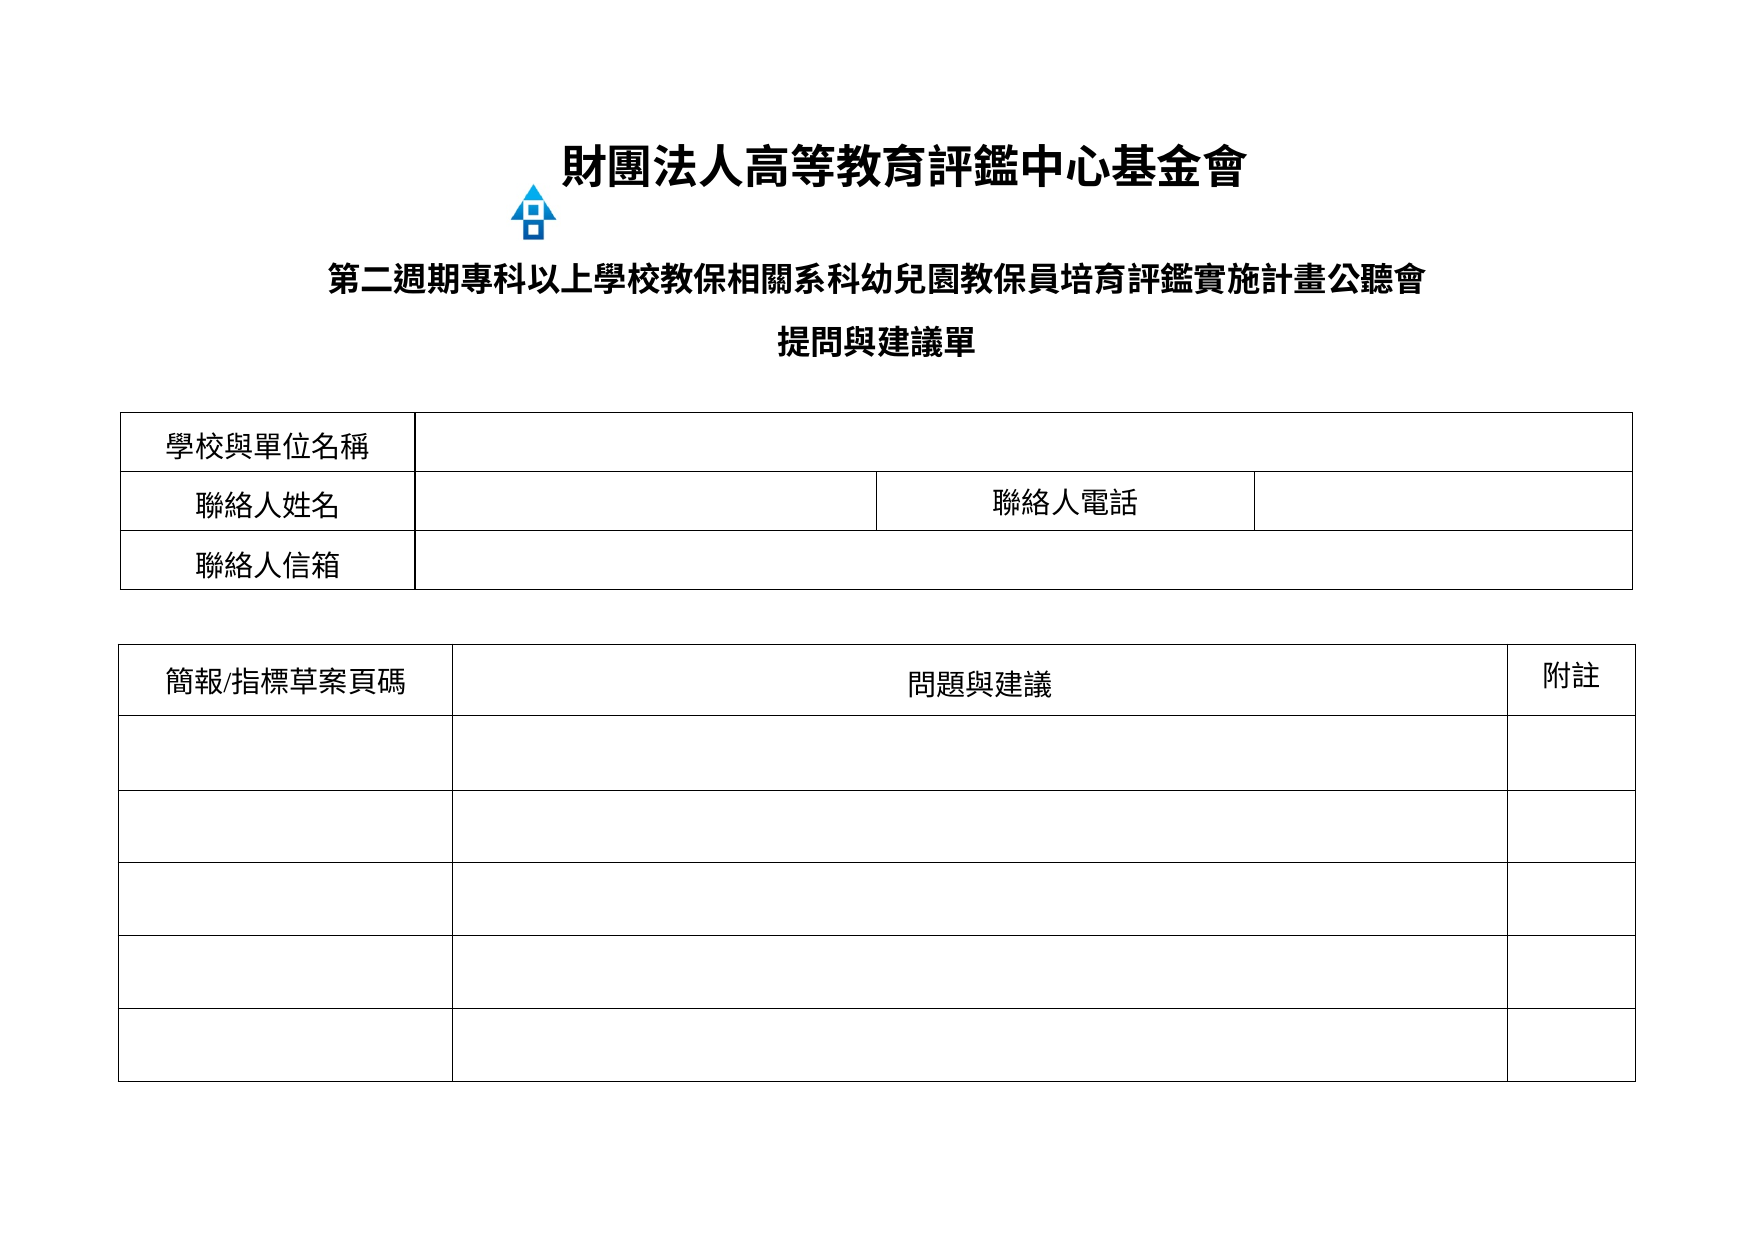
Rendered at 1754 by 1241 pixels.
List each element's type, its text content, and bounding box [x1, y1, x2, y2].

table_cell [119, 716, 452, 789]
table_cell [119, 1009, 452, 1081]
table_cell [119, 863, 452, 935]
table_cell [1508, 863, 1635, 935]
table_cell 聯絡人電話 [877, 472, 1254, 530]
text 財團法人高等教育評鑑中心基金會 [118, 131, 1636, 241]
table_cell [1508, 716, 1635, 789]
table_cell [453, 936, 1507, 1008]
table_cell [119, 791, 452, 862]
table_header 問題與建議 [453, 645, 1507, 715]
table_cell [453, 1009, 1507, 1081]
table_cell [416, 472, 876, 530]
table_header 附註 [1508, 645, 1635, 715]
table_cell [1508, 791, 1635, 862]
table_cell [453, 716, 1507, 789]
table_cell 聯絡人信箱 [121, 531, 414, 589]
table_cell 聯絡人姓名 [121, 472, 414, 530]
table_header [416, 413, 1632, 471]
picture [505, 183, 561, 241]
table_cell [1255, 472, 1632, 530]
table_cell [119, 936, 452, 1008]
text 第二週期專科以上學校教保相關系科幼兒園教保員培育評鑑實施計畫公聽會 [118, 253, 1636, 301]
table_header 學校與單位名稱 [121, 413, 414, 471]
table_cell [453, 791, 1507, 862]
table_cell [416, 531, 1632, 589]
table_header 簡報/指標草案頁碼 [119, 645, 452, 715]
table_cell [1508, 1009, 1635, 1081]
text 提問與建議單 [118, 316, 1636, 364]
table_cell [453, 863, 1507, 935]
table_cell [1508, 936, 1635, 1008]
